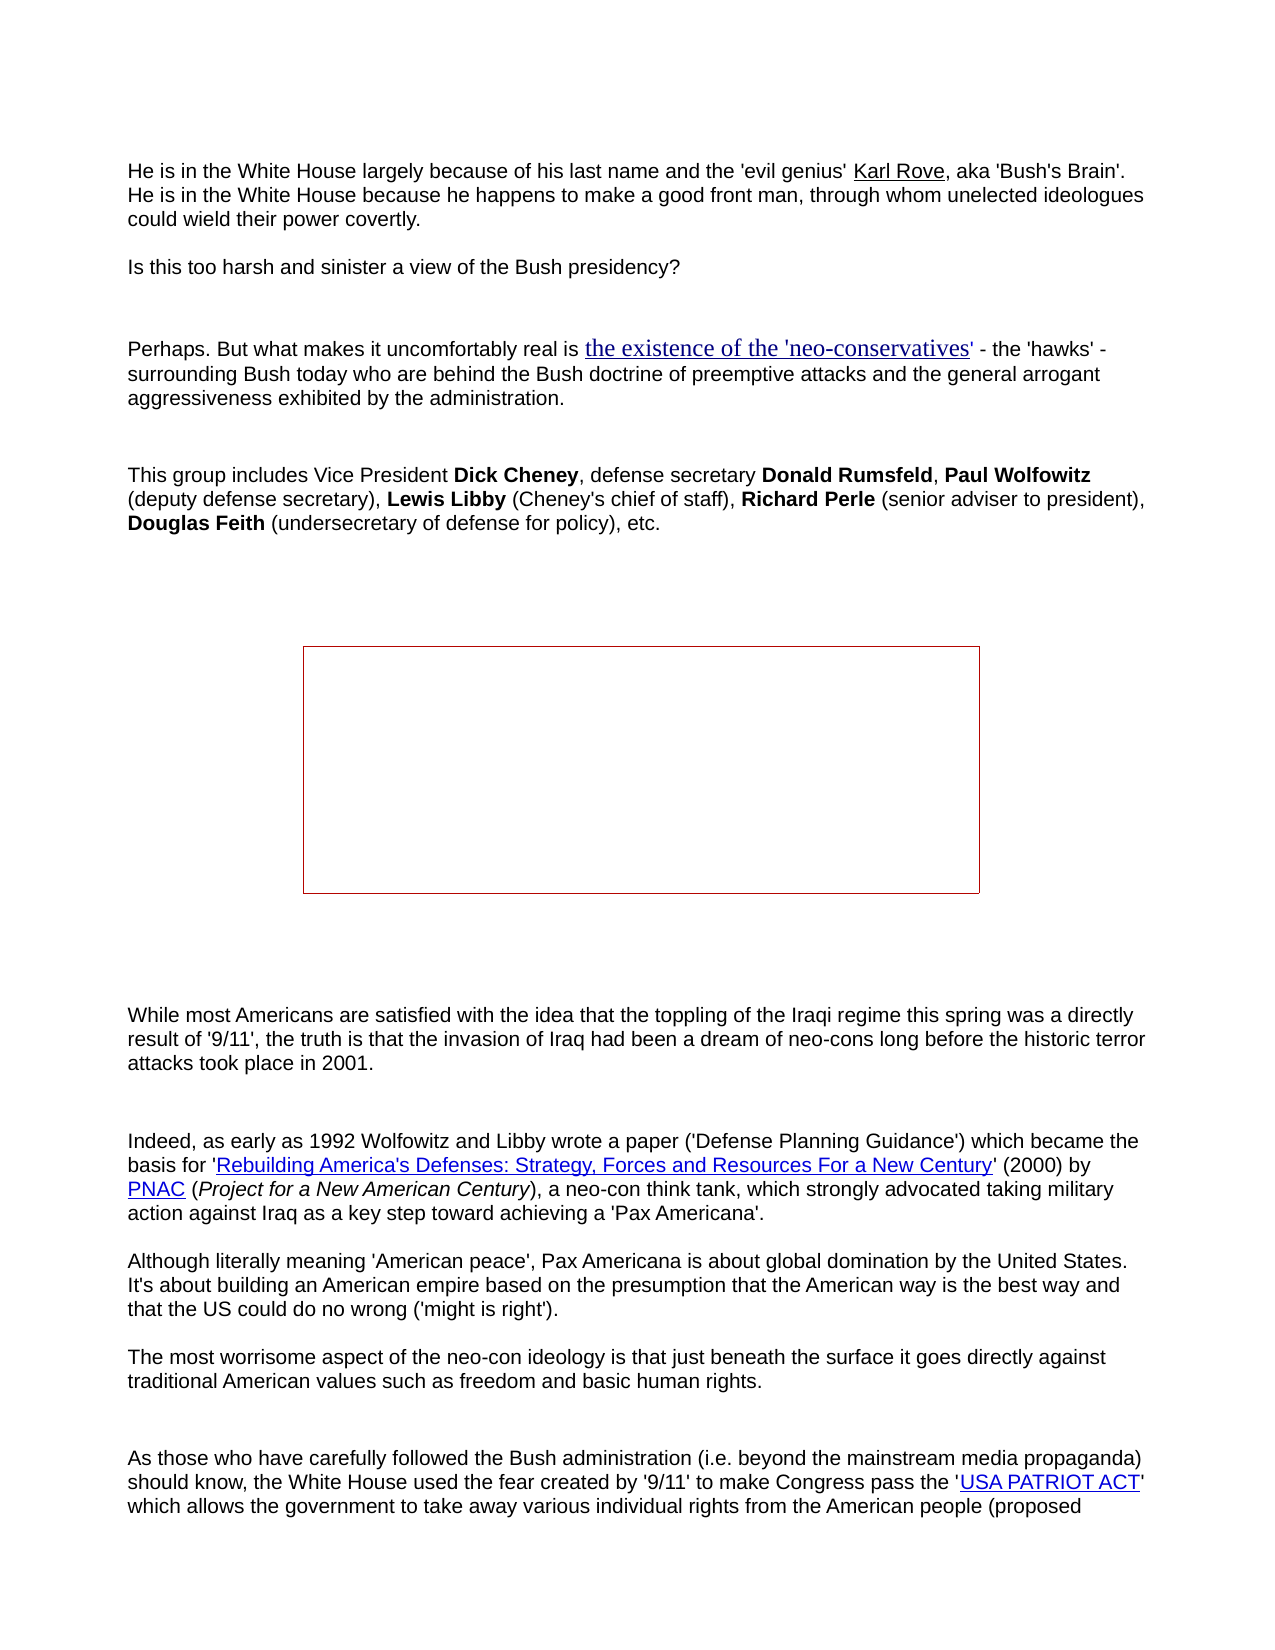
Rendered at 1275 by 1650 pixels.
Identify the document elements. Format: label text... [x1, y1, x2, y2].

text While most Americans are satisfied with the idea that the toppling of the Iraqi regime this spring was a directly result of '9/11', the truth is that the invasion of Iraq had been a dream of neo-cons long before the historic terror attacks took place in 2001. [127, 1003, 1154, 1075]
text He is in the White House largely because of his last name and the 'evil genius' Karl Rove, aka 'Bush's Brain'. He is in the White House because he happens to make a good front man, through whom unelected ideologues could wield their power covertly. Is this too harsh and sinister a view of the Bush presidency? [127, 159, 1154, 279]
text Perhaps. But what makes it uncomfortably real is the existence of the 'neo-conservatives' - the 'hawks' - surrounding Bush today who are behind the Bush doctrine of preemptive attacks and the general arrogant aggressiveness exhibited by the administration. [127, 333, 1154, 409]
text Indeed, as early as 1992 Wolfowitz and Libby wrote a paper ('Defense Planning Guidance') which became the basis for 'Rebuilding America's Defenses: Strategy, Forces and Resources For a New Century' (2000) by PNAC (Project for a New American Century), a neo-con think tank, which strongly advocated taking military action against Iraq as a key step toward achieving a 'Pax Americana'. Although literally meaning 'American peace', Pax Americana is about global domination by the United States. It's about building an American empire based on the presumption that the American way is the best way and that the US could do no wrong ('might is right'). The most worrisome aspect of the neo-con ideology is that just beneath the surface it goes directly against traditional American values such as freedom and basic human rights. [127, 1129, 1154, 1392]
text This group includes Vice President Dick Cheney, defense secretary Donald Rumsfeld, Paul Wolfowitz (deputy defense secretary), Lewis Libby (Cheney's chief of staff), Richard Perle (senior adviser to president), Douglas Feith (undersecretary of defense for policy), etc. [127, 463, 1154, 535]
text As those who have carefully followed the Bush administration (i.e. beyond the mainstream media propaganda) should know, the White House used the fear created by '9/11' to make Congress pass the 'USA PATRIOT ACT' which allows the government to take away various individual rights from the American people (proposed [127, 1446, 1154, 1518]
